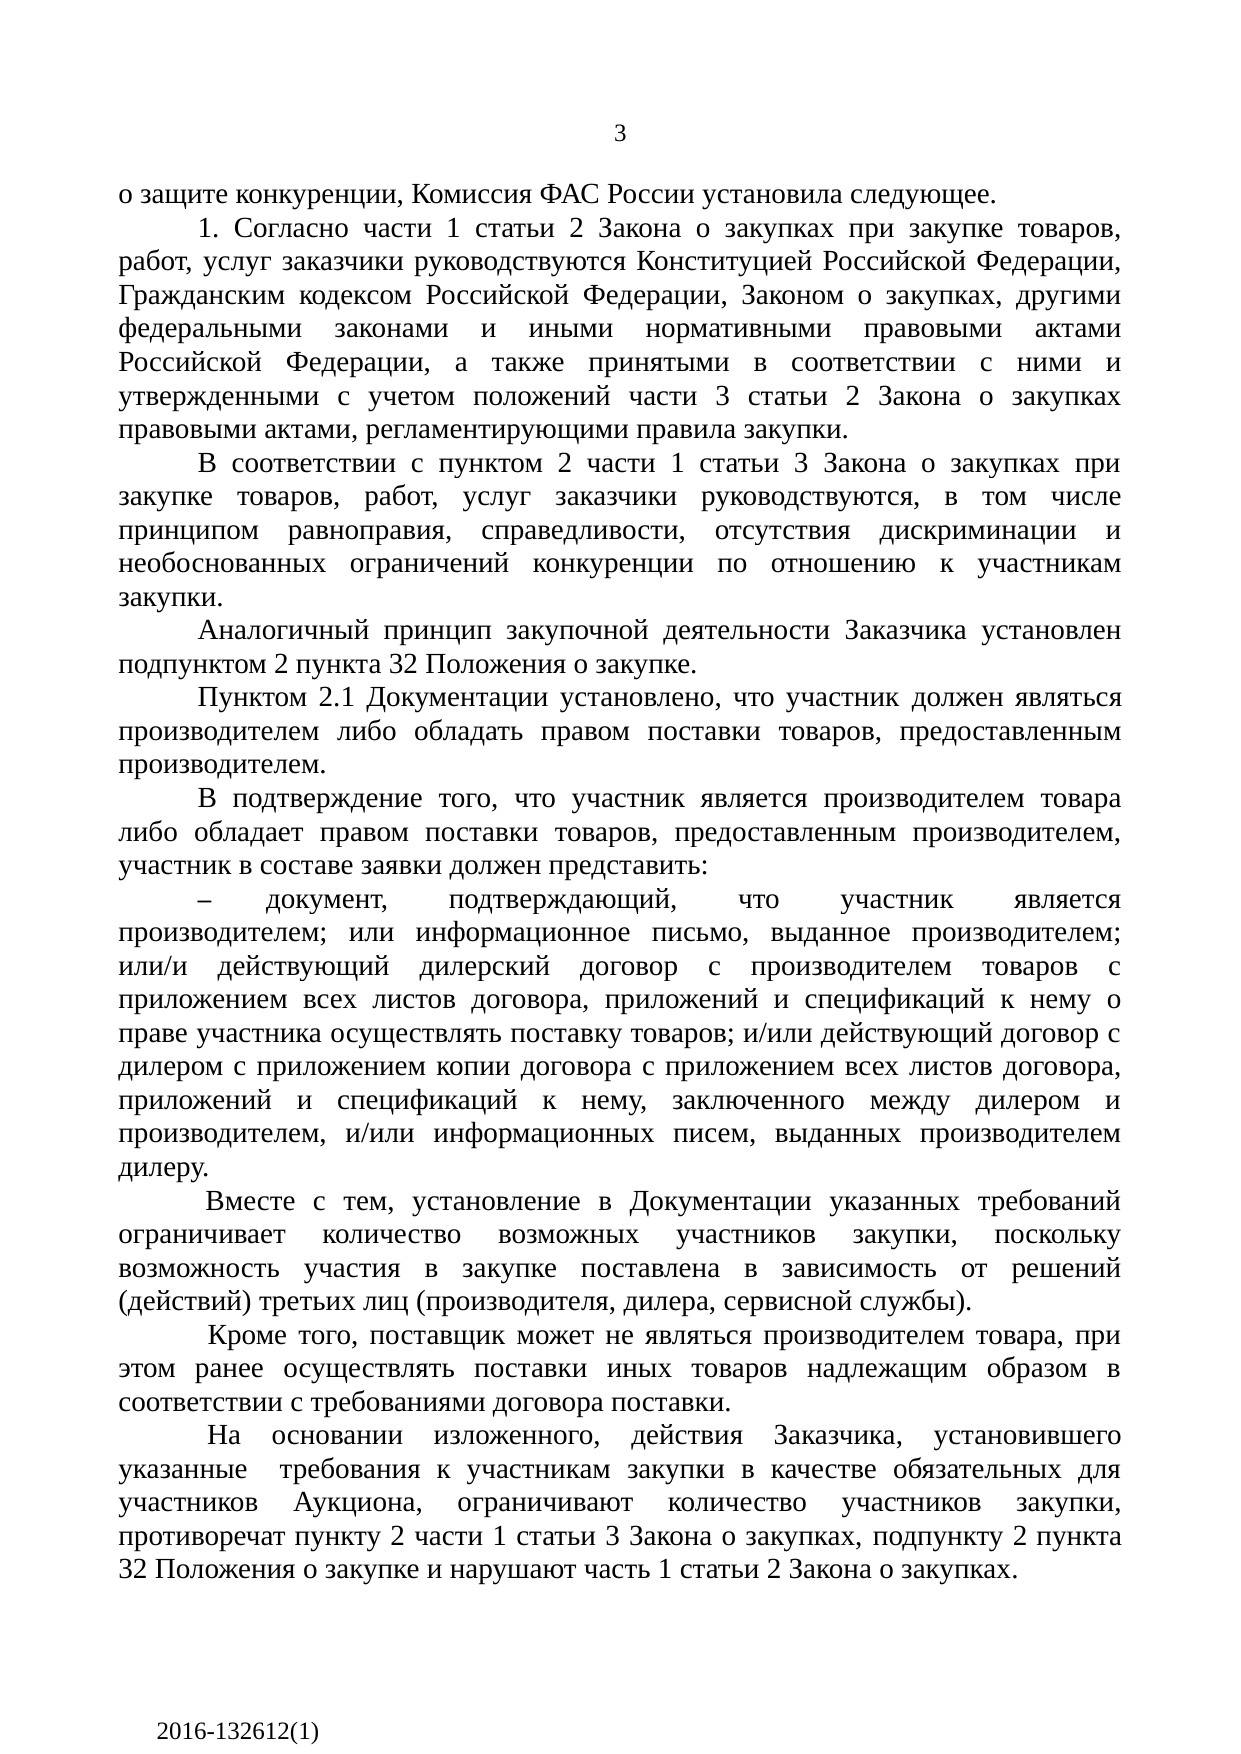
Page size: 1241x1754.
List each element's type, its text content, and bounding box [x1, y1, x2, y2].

text о защите конкуренции, Комиссия ФАС России установила следующее. [118, 176, 1122, 210]
text Пунктом 2.1 Документации установлено, что участник должен являться производителем либо обладать правом поставки товаров, предоставленным производителем. [118, 679, 1122, 780]
text Аналогичный принцип закупочной деятельности Заказчика установлен подпунктом 2 пункта 32 Положения о закупке. [118, 612, 1122, 679]
text В подтверждение того, что участник является производителем товара либо обладает правом поставки товаров, предоставленным производителем, участник в составе заявки должен представить: [118, 780, 1122, 881]
text Кроме того, поставщик может не являться производителем товара, при этом ранее осуществлять поставки иных товаров надлежащим образом в соответствии с требованиями договора поставки. [118, 1317, 1122, 1417]
text На основании изложенного, действия Заказчика, установившего указанные требования к участникам закупки в качестве обязательных для участников Аукциона, ограничивают количество участников закупки, противоречат пункту 2 части 1 статьи 3 Закона о закупках, подпункту 2 пункта 32 Положения о закупке и нарушают часть 1 статьи 2 Закона о закупках. [118, 1417, 1122, 1585]
list документ, подтверждающий, что участник является производителем; или информационное письмо, выданное производителем; или/и действующий дилерский договор с производителем товаров с приложением всех листов договора, приложений и спецификаций к нему о праве участника осуществлять поставку товаров; и/или действующий договор с дилером с приложением копии договора с приложением всех листов договора, приложений и спецификаций к нему, заключенного между дилером и производителем, и/или информационных писем, выданных производителем дилеру. [118, 881, 1122, 1183]
text Вместе с тем, установление в Документации указанных требований ограничивает количество возможных участников закупки, поскольку возможность участия в закупке поставлена в зависимость от решений (действий) третьих лиц (производителя, дилера, сервисной службы). [118, 1183, 1122, 1317]
text В соответствии с пунктом 2 части 1 статьи 3 Закона о закупках при закупке товаров, работ, услуг заказчики руководствуются, в том числе принципом равноправия, справедливости, отсутствия дискриминации и необоснованных ограничений конкуренции по отношению к участникам закупки. [118, 445, 1122, 612]
text 1. Согласно части 1 статьи 2 Закона о закупках при закупке товаров, работ, услуг заказчики руководствуются Конституцией Российской Федерации, Гражданским кодексом Российской Федерации, Законом о закупках, другими федеральными законами и иными нормативными правовыми актами Российской Федерации, а также принятыми в соответствии с ними и утвержденными с учетом положений части 3 статьи 2 Закона о закупках правовыми актами, регламентирующими правила закупки. [118, 210, 1122, 445]
